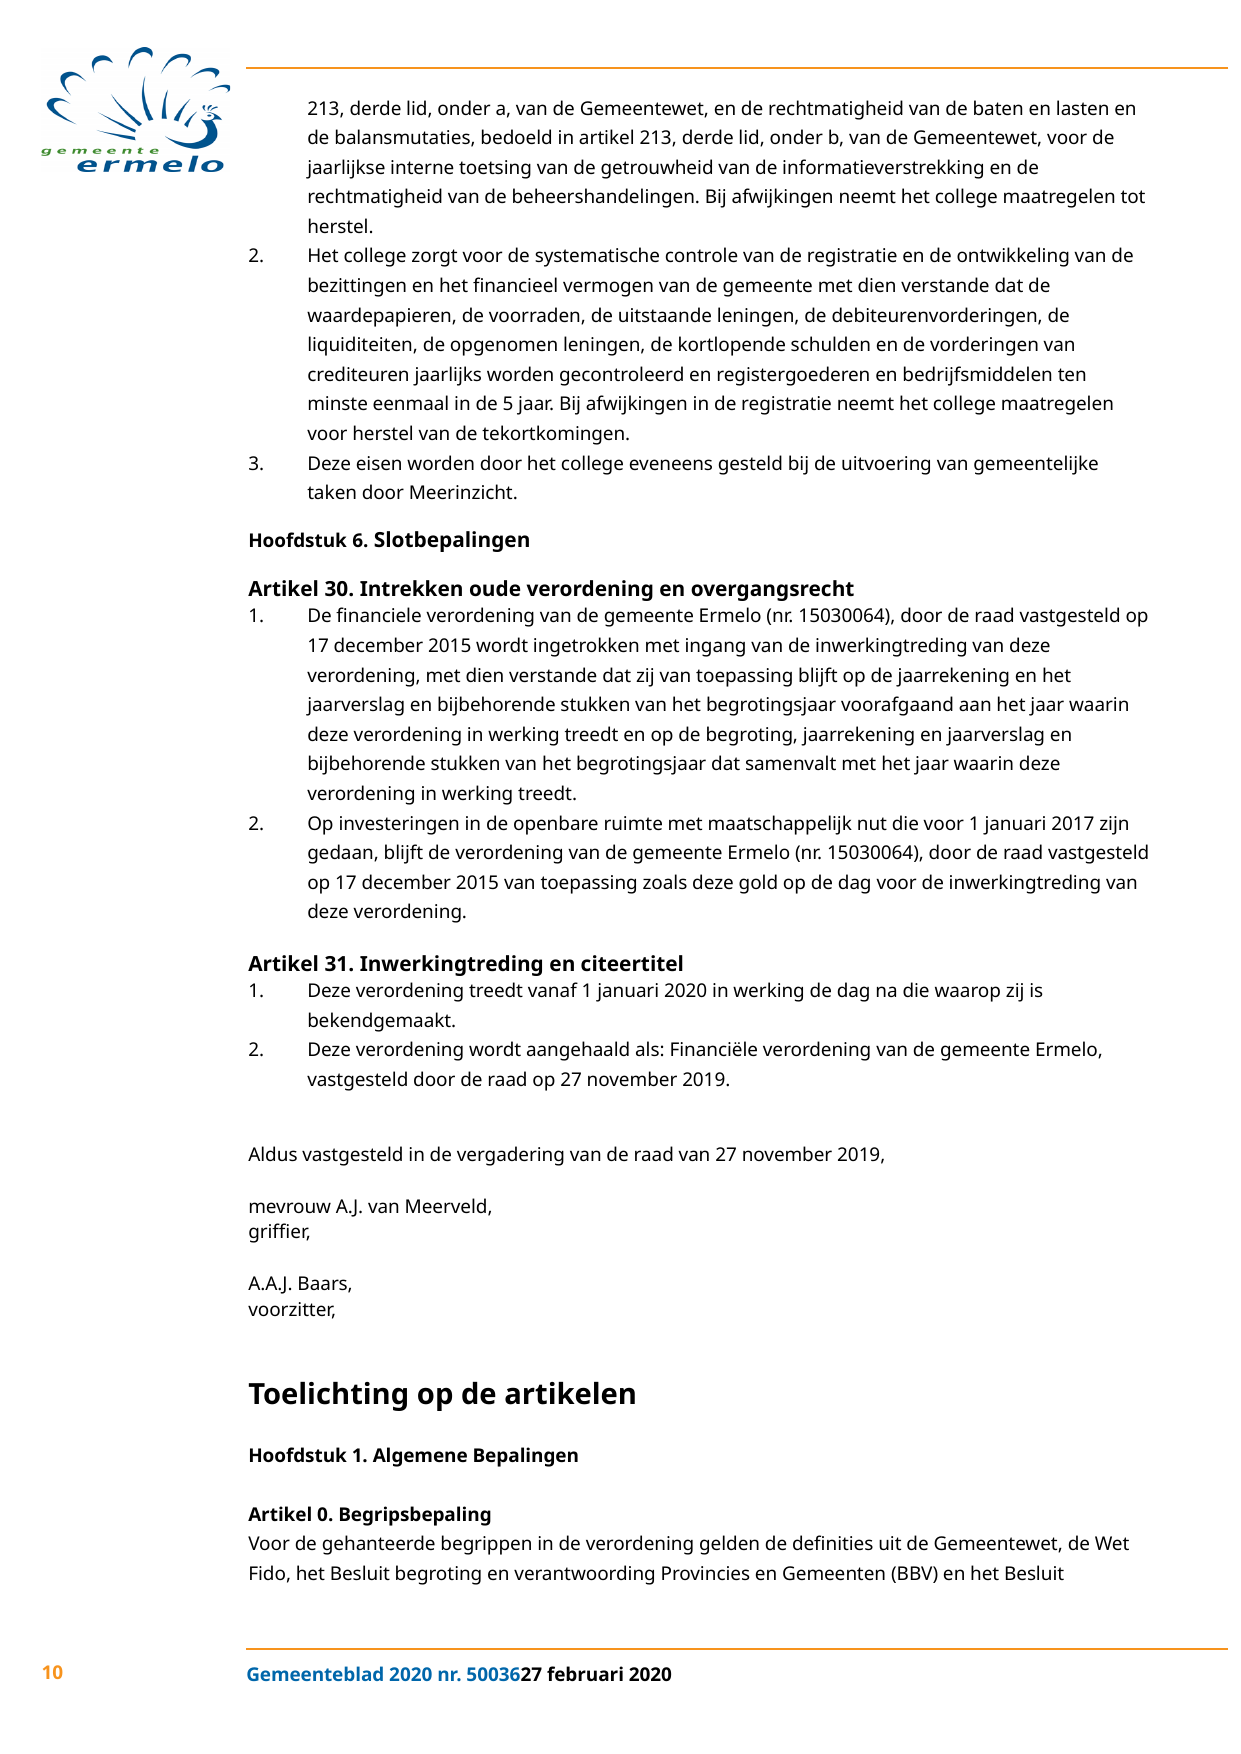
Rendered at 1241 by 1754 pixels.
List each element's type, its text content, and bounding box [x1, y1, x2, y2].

text Artikel 30. Intrekken oude verordening en overgangsrecht [248, 574, 1152, 603]
list De financiele verordening van de gemeente Ermelo (nr. 15030064), door de raad vastgesteld op 17 december 2015 wordt ingetrokken met ingang van de inwerkingtreding van deze verordening, met dien verstande dat zij van toepassing blijft op de jaarrekening en het jaarverslag en bijbehorende stukken van het begrotingsjaar voorafgaand aan het jaar waarin deze verordening in werking treedt en op de begroting, jaarrekening en jaarverslag en bijbehorende stukken van het begrotingsjaar dat samenvalt met het jaar waarin deze verordening in werking treedt. [248, 603, 1152, 806]
list Op investeringen in de openbare ruimte met maatschappelijk nut die voor 1 januari 2017 zijn gedaan, blijft de verordening van de gemeente Ermelo (nr. 15030064), door de raad vastgesteld op 17 december 2015 van toepassing zoals deze gold op de dag voor de inwerkingtreding van deze verordening. [248, 810, 1152, 924]
text Hoofdstuk 1. Algemene Bepalingen [248, 1442, 1152, 1467]
list Het college zorgt voor de systematische controle van de registratie en de ontwikkeling van de bezittingen en het financieel vermogen van de gemeente met dien verstande dat de waardepapieren, de voorraden, de uitstaande leningen, de debiteurenvorderingen, de liquiditeiten, de opgenomen leningen, de kortlopende schulden en de vorderingen van crediteuren jaarlijks worden gecontroleerd en registergoederen en bedrijfsmiddelen ten minste eenmaal in de 5 jaar. Bij afwijkingen in de registratie neemt het college maatregelen voor herstel van de tekortkomingen. [248, 243, 1152, 446]
text Hoofdstuk 6. Slotbepalingen [248, 525, 1152, 553]
list Deze verordening treedt vanaf 1 januari 2020 in werking de dag na die waarop zij is bekendgemaakt. [248, 977, 1152, 1033]
list 213, derde lid, onder a, van de Gemeentewet, en de rechtmatigheid van de baten en lasten en de balansmutaties, bedoeld in artikel 213, derde lid, onder b, van de Gemeentewet, voor de jaarlijkse interne toetsing van de getrouwheid van de informatieverstrekking en de rechtmatigheid van de beheershandelingen. Bij afwijkingen neemt het college maatregelen tot herstel. [248, 95, 1152, 239]
text Aldus vastgesteld in de vergadering van de raad van 27 november 2019, [248, 1141, 1152, 1167]
text Artikel 0. Begripsbepaling [248, 1501, 1152, 1527]
text Voor de gehanteerde begrippen in de verordening gelden de definities uit de Gemeentewet, de Wet Fido, het Besluit begroting en verantwoording Provincies en Gemeenten (BBV) en het Besluit [248, 1531, 1152, 1586]
text A.A.J. Baars, [248, 1270, 1152, 1296]
list Deze verordening wordt aangehaald als: Financiële verordening van de gemeente Ermelo, vastgesteld door de raad op 27 november 2019. [248, 1037, 1152, 1092]
picture [41, 47, 231, 172]
text griffier, [248, 1218, 1152, 1244]
list Deze eisen worden door het college eveneens gesteld bij de uitvoering van gemeentelijke taken door Meerinzicht. [248, 450, 1152, 505]
text Toelichting op de artikelen [248, 1373, 1152, 1413]
text mevrouw A.J. van Meerveld, [248, 1193, 1152, 1218]
text Artikel 31. Inwerkingtreding en citeertitel [248, 949, 1152, 977]
text voorzitter, [248, 1296, 1152, 1321]
